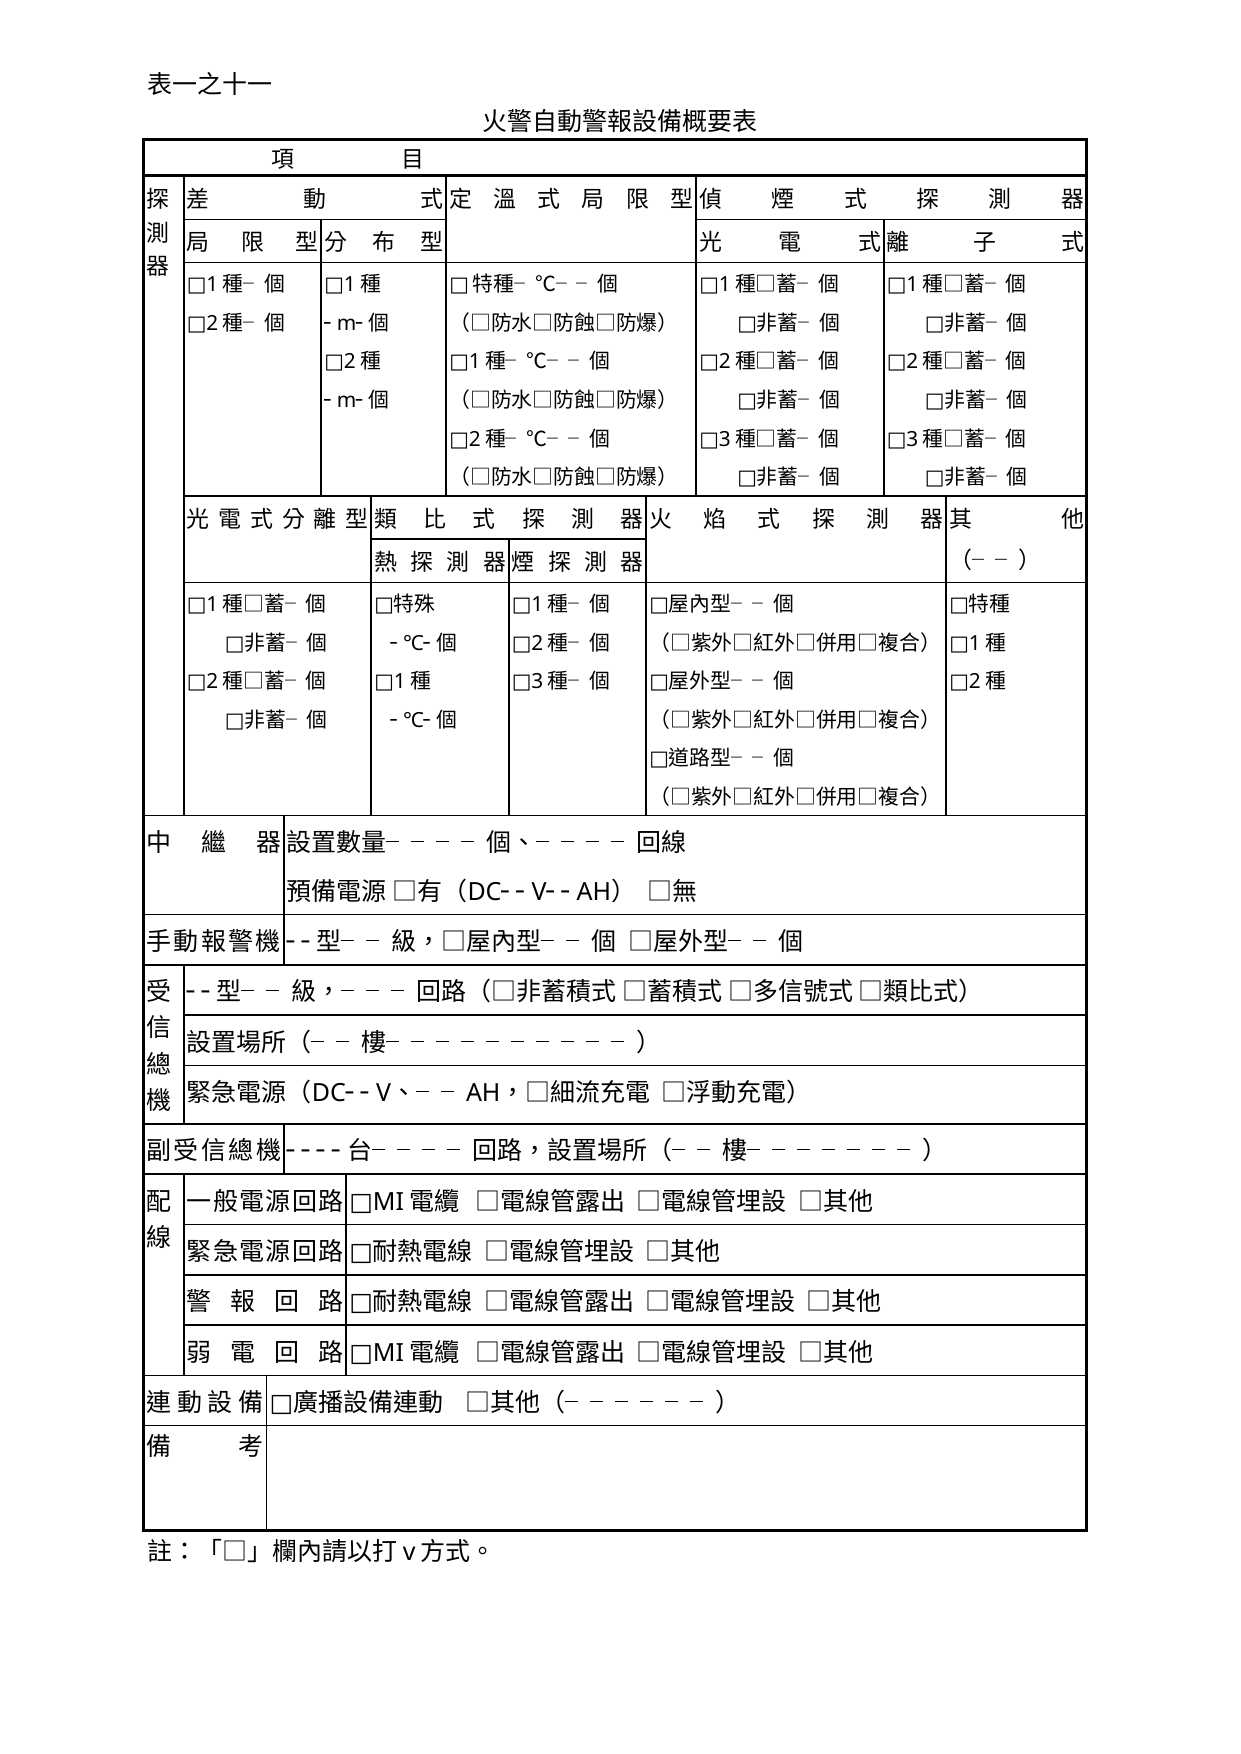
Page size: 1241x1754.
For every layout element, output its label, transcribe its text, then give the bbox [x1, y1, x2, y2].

table_cell □MI電纜 □電線管露出 □電線管埋設 □其他 [347, 1175, 1085, 1223]
table_cell 設置場所（╴╴樓╴╴╴╴╴╴╴╴╴╴） [185, 1016, 1085, 1064]
table_cell 設置數量╴╴╴╴個、╴╴╴╴回線 預備電源 □有（DC╴╴V╴╴AH） □無 [285, 816, 1085, 913]
table_cell □1種╴個 □2種╴個 [185, 263, 320, 495]
table_cell 緊急電源回路 [185, 1225, 345, 1274]
table_cell 一般電源回路 [185, 1175, 345, 1223]
table_cell □屋內型╴╴個 （□紫外□紅外□併用□複合） □屋外型╴╴個 （□紫外□紅外□併用□複合） □道路型╴╴個 （□紫外□紅外□併用□複合） [647, 583, 945, 814]
table_header 項 目 [145, 141, 1085, 174]
table_cell □耐熱電線 □電線管埋設 □其他 [347, 1225, 1085, 1274]
table_cell ╴╴型╴╴級，□屋內型╴╴個 □屋外型╴╴個 [285, 915, 1085, 964]
table_cell [267, 1426, 1085, 1528]
table_cell 配線 [145, 1175, 183, 1374]
table_cell 光電式 [697, 220, 883, 262]
table_cell 中繼器 [145, 816, 283, 913]
table_cell 弱電回路 [185, 1326, 345, 1374]
text 火警自動警報設備概要表 [148, 101, 1092, 137]
table_cell □1種□蓄╴個 □非蓄╴個 □2種□蓄╴個 □非蓄╴個 □3種□蓄╴個 □非蓄╴個 [885, 263, 1085, 495]
table_cell □耐熱電線 □電線管露出 □電線管埋設 □其他 [347, 1276, 1085, 1324]
table_cell ╴╴型╴╴級，╴╴╴回路（□非蓄積式 □蓄積式 □多信號式 □類比式） [185, 966, 1085, 1014]
table_cell 副受信總機 [145, 1125, 283, 1173]
table_cell 連動設備 [145, 1376, 266, 1425]
table_cell 警報回路 [185, 1276, 345, 1324]
table_cell 手動報警機 [145, 915, 283, 964]
text 註：「□」欄內請以打v方式。 [148, 1532, 1092, 1568]
table_cell 分布型 [322, 220, 445, 262]
table_cell □1種□蓄╴個 □非蓄╴個 □2種□蓄╴個 □非蓄╴個 [185, 583, 370, 814]
table_cell 局限型 [185, 220, 320, 262]
table_cell 偵煙式探測器 [697, 177, 1085, 218]
table_cell 類比式探測器 [372, 497, 645, 538]
table_cell □1種 ╴m╴個 □2種 ╴m╴個 [322, 263, 445, 495]
table_cell □1種□蓄╴個 □非蓄╴個 □2種□蓄╴個 □非蓄╴個 □3種□蓄╴個 □非蓄╴個 [697, 263, 883, 495]
table_cell 特種╴℃╴╴個 （□防水□防蝕□防爆） □1種╴℃╴╴個 （□防水□防蝕□防爆） □2種╴℃╴╴個 （□防水□防蝕□防爆） [447, 263, 695, 495]
table_cell □MI電纜 □電線管露出 □電線管埋設 □其他 [347, 1326, 1085, 1374]
text 表一之十一 [148, 65, 1092, 101]
table_cell 緊急電源（DC╴╴V、╴╴AH，□細流充電 □浮動充電） [185, 1066, 1085, 1123]
table_cell 煙探測器 [510, 540, 645, 581]
table_cell 其他 （╴╴） [947, 497, 1085, 581]
table_cell 探測器 [145, 177, 183, 814]
table_cell 定溫式局限型 [447, 177, 695, 262]
table_cell 備考 [145, 1426, 266, 1528]
table_cell 離子式 [885, 220, 1085, 262]
table_cell □1種╴個 □2種╴個 □3種╴個 [510, 583, 645, 814]
table_cell 受信總機 [145, 966, 183, 1123]
table_cell 差動式 [185, 177, 445, 218]
table_cell 熱探測器 [372, 540, 508, 581]
table_cell 火焰式探測器 [647, 497, 945, 581]
table_cell □廣播設備連動 □其他（╴╴╴╴╴╴） [267, 1376, 1085, 1425]
table_cell □特殊 ╴℃╴個 □1種 ╴℃╴個 [372, 583, 508, 814]
table_cell ╴╴╴╴台╴╴╴╴回路，設置場所（╴╴樓╴╴╴╴╴╴╴） [285, 1125, 1085, 1173]
table_cell 光電式分離型 [185, 497, 370, 581]
table_cell □特種 □1種 □2種 [947, 583, 1085, 814]
